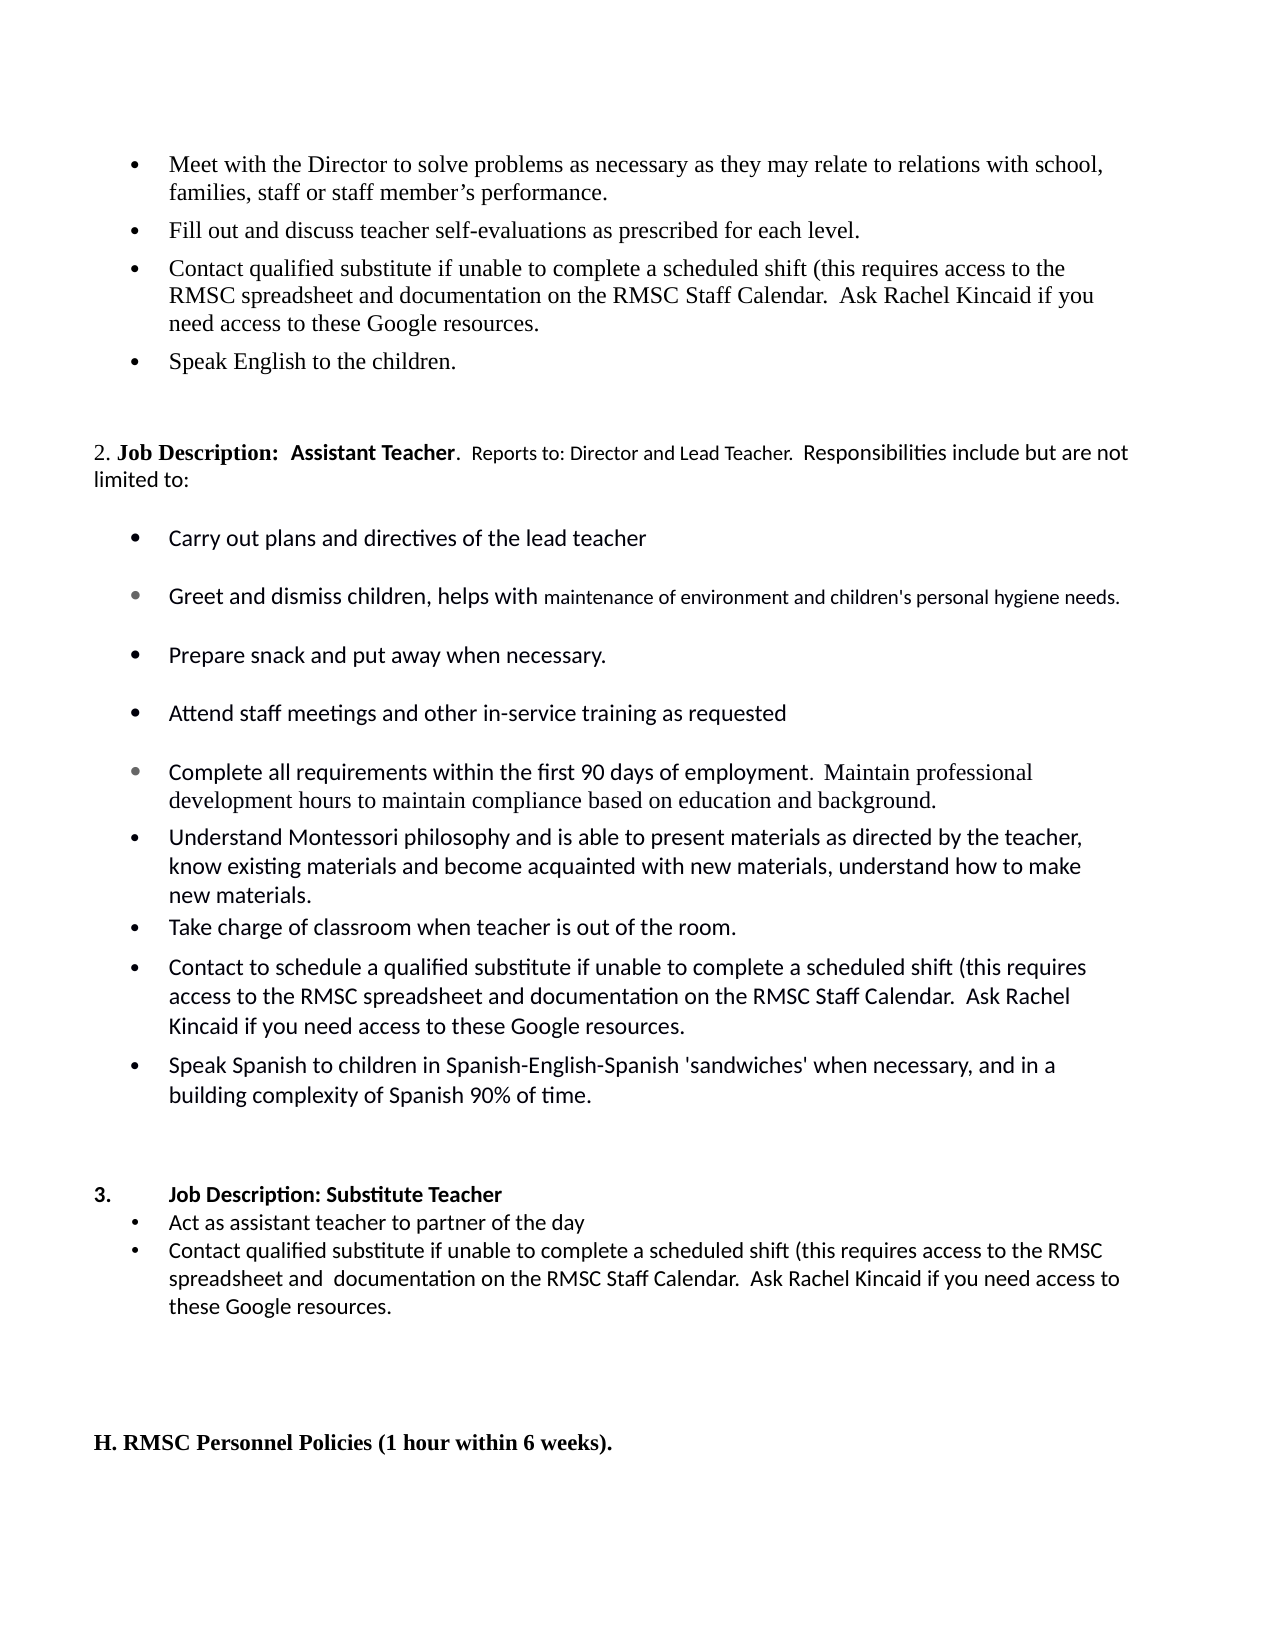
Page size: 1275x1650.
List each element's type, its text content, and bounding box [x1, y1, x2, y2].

list Speak Spanish to children in Spanish-English-Spanish 'sandwiches' when necessary, and in a building complexity of Spanish 90% of time. [131, 1050, 1125, 1109]
list Meet with the Director to solve problems as necessary as they may relate to relations with school, families, staff or staff member’s performance. [131, 150, 1125, 205]
text H. RMSC Personnel Policies (1 hour within 6 weeks). [94, 1429, 1130, 1456]
list Fill out and discuss teacher self-evaluations as prescribed for each level. [131, 216, 1125, 243]
subtitle Complete all requirements within the first 90 days of employment. Maintain professional development hours to maintain compliance based on education and background. [131, 757, 1125, 813]
list Contact qualified substitute if unable to complete a scheduled shift (this requires access to the RMSC spreadsheet and documentation on the RMSC Staff Calendar. Ask Rachel Kincaid if you need access to these Google resources. [131, 1236, 1125, 1320]
text 2. Job Description: Assistant Teacher. Reports to: Director and Lead Teacher. Responsibilities include but are not limited to: [94, 438, 1130, 494]
list Job Description: Substitute Teacher [94, 1180, 1130, 1208]
list Understand Montessori philosophy and is able to present materials as directed by the teacher, know existing materials and become acquainted with new materials, understand how to make new materials. [131, 822, 1125, 909]
list Speak English to the children. [131, 347, 1125, 374]
list Contact qualified substitute if unable to complete a scheduled shift (this requires access to the RMSC spreadsheet and documentation on the RMSC Staff Calendar. Ask Rachel Kincaid if you need access to these Google resources. [131, 254, 1125, 336]
subtitle Attend staff meetings and other in-service training as requested [131, 698, 1125, 727]
list Contact to schedule a qualified substitute if unable to complete a scheduled shift (this requires access to the RMSC spreadsheet and documentation on the RMSC Staff Calendar. Ask Rachel Kincaid if you need access to these Google resources. [131, 952, 1125, 1040]
list Take charge of classroom when teacher is out of the room. [131, 912, 1125, 942]
subtitle Carry out plans and directives of the lead teacher [131, 523, 1125, 552]
list Act as assistant teacher to partner of the day [131, 1208, 1125, 1236]
subtitle Prepare snack and put away when necessary. [131, 640, 1125, 669]
subtitle Greet and dismiss children, helps with maintenance of environment and children's personal hygiene needs. [131, 581, 1125, 611]
